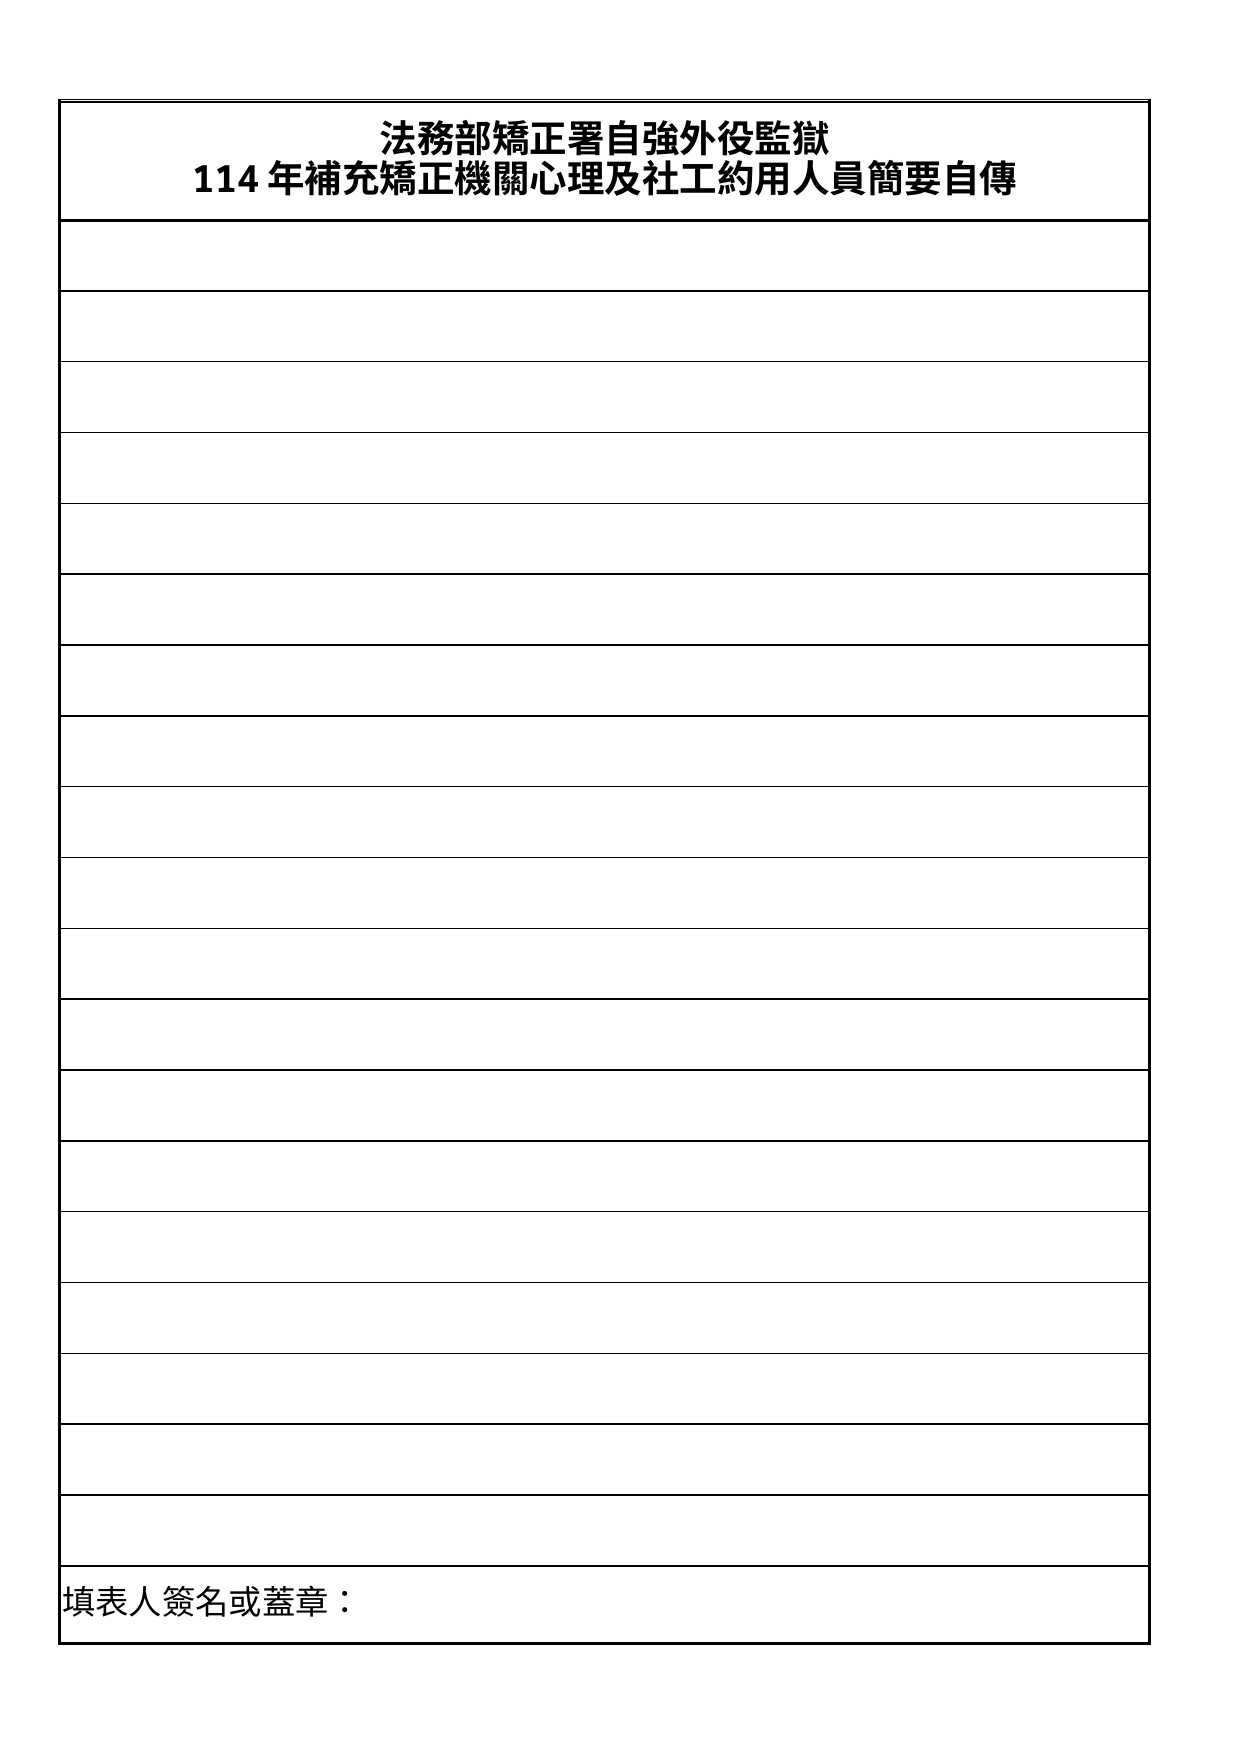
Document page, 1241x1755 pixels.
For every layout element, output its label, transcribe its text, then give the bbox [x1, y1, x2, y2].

table_cell [61, 504, 1148, 573]
table_cell [61, 646, 1148, 715]
table_cell [61, 1283, 1148, 1352]
table_cell [61, 1071, 1148, 1140]
table_cell [61, 1425, 1148, 1494]
table_cell [61, 1142, 1148, 1211]
table_cell [61, 1496, 1148, 1565]
table_cell [61, 717, 1148, 786]
table_cell [61, 575, 1148, 644]
table_header 法務部矯正署自強外役監獄 114年補充矯正機關心理及社工約用人員簡要自傳 [61, 103, 1148, 219]
table_cell [61, 222, 1148, 290]
table_cell [61, 787, 1148, 857]
table_cell [61, 433, 1148, 502]
table_cell [61, 1000, 1148, 1069]
table_cell [61, 1212, 1148, 1282]
table_cell [61, 858, 1148, 927]
table_cell [61, 292, 1148, 361]
table_cell 填表人簽名或蓋章： [61, 1567, 1148, 1642]
table_cell [61, 1354, 1148, 1423]
table_cell [61, 929, 1148, 998]
table_cell [61, 362, 1148, 432]
